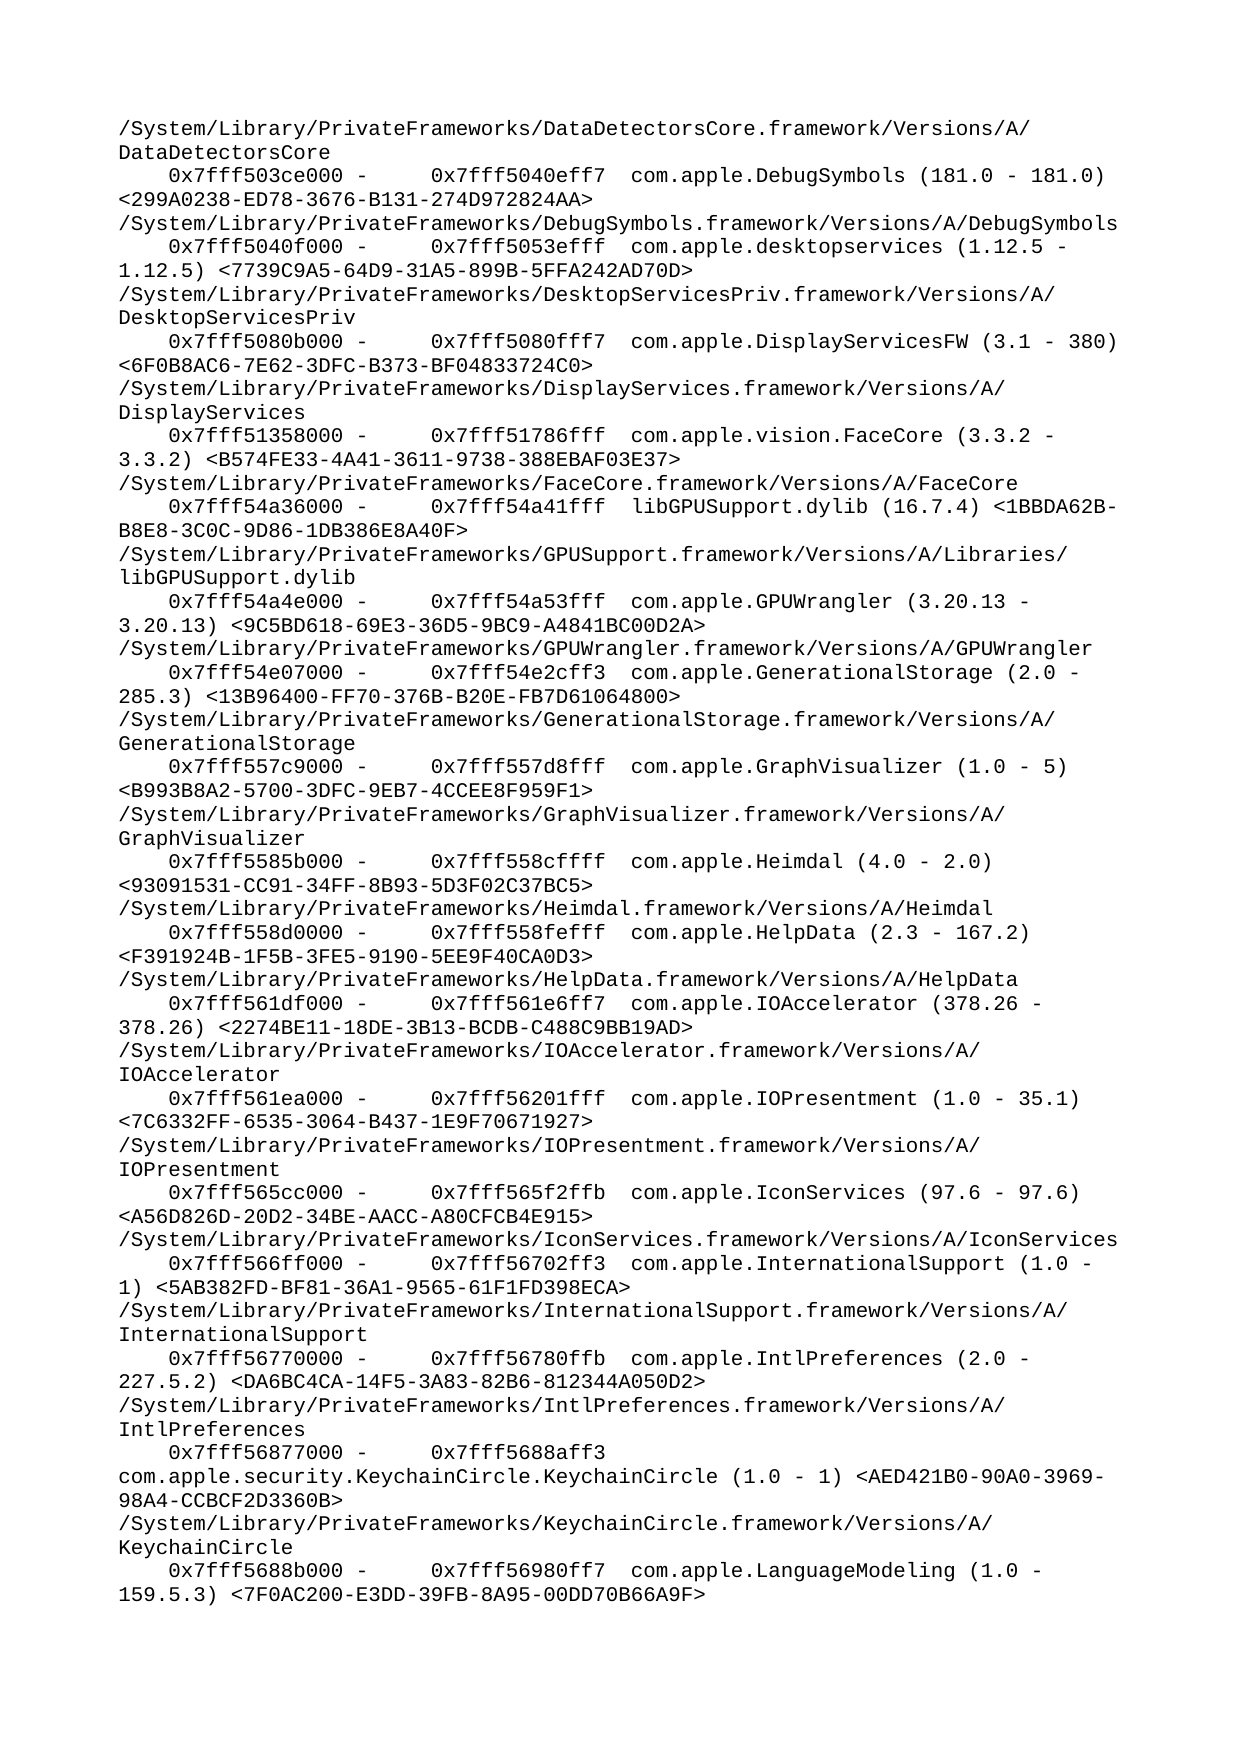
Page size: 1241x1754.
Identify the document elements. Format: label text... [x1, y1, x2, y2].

text 0x7fff56877000 - 0x7fff5688aff3 com.apple.security.KeychainCircle.KeychainCircle (1.0 - 1) <AED421B0-90A0-3969-98A4-CCBCF2D3360B> /System/Library/PrivateFrameworks/KeychainCircle.framework/Versions/A/KeychainCircle [118, 1442, 1122, 1561]
text 0x7fff5688b000 - 0x7fff56980ff7 com.apple.LanguageModeling (1.0 - 159.5.3) <7F0AC200-E3DD-39FB-8A95-00DD70B66A9F> [118, 1561, 1122, 1608]
text 0x7fff54e07000 - 0x7fff54e2cff3 com.apple.GenerationalStorage (2.0 - 285.3) <13B96400-FF70-376B-B20E-FB7D61064800> /System/Library/PrivateFrameworks/GenerationalStorage.framework/Versions/A/GenerationalStorage [118, 662, 1122, 757]
text 0x7fff503ce000 - 0x7fff5040eff7 com.apple.DebugSymbols (181.0 - 181.0) <299A0238-ED78-3676-B131-274D972824AA> /System/Library/PrivateFrameworks/DebugSymbols.framework/Versions/A/DebugSymbols [118, 165, 1122, 236]
text 0x7fff54a36000 - 0x7fff54a41fff libGPUSupport.dylib (16.7.4) <1BBDA62B-B8E8-3C0C-9D86-1DB386E8A40F> /System/Library/PrivateFrameworks/GPUSupport.framework/Versions/A/Libraries/libGPUSupport.dylib [118, 496, 1122, 591]
text 0x7fff5080b000 - 0x7fff5080fff7 com.apple.DisplayServicesFW (3.1 - 380) <6F0B8AC6-7E62-3DFC-B373-BF04833724C0> /System/Library/PrivateFrameworks/DisplayServices.framework/Versions/A/DisplayServices [118, 331, 1122, 426]
text /System/Library/PrivateFrameworks/DataDetectorsCore.framework/Versions/A/DataDetectorsCore [118, 118, 1122, 165]
text 0x7fff5040f000 - 0x7fff5053efff com.apple.desktopservices (1.12.5 - 1.12.5) <7739C9A5-64D9-31A5-899B-5FFA242AD70D> /System/Library/PrivateFrameworks/DesktopServicesPriv.framework/Versions/A/DesktopServicesPriv [118, 236, 1122, 331]
text 0x7fff566ff000 - 0x7fff56702ff3 com.apple.InternationalSupport (1.0 - 1) <5AB382FD-BF81-36A1-9565-61F1FD398ECA> /System/Library/PrivateFrameworks/InternationalSupport.framework/Versions/A/InternationalSupport [118, 1253, 1122, 1348]
text 0x7fff5585b000 - 0x7fff558cffff com.apple.Heimdal (4.0 - 2.0) <93091531-CC91-34FF-8B93-5D3F02C37BC5> /System/Library/PrivateFrameworks/Heimdal.framework/Versions/A/Heimdal [118, 851, 1122, 922]
text 0x7fff558d0000 - 0x7fff558fefff com.apple.HelpData (2.3 - 167.2) <F391924B-1F5B-3FE5-9190-5EE9F40CA0D3> /System/Library/PrivateFrameworks/HelpData.framework/Versions/A/HelpData [118, 922, 1122, 993]
text 0x7fff561ea000 - 0x7fff56201fff com.apple.IOPresentment (1.0 - 35.1) <7C6332FF-6535-3064-B437-1E9F70671927> /System/Library/PrivateFrameworks/IOPresentment.framework/Versions/A/IOPresentment [118, 1088, 1122, 1182]
text 0x7fff557c9000 - 0x7fff557d8fff com.apple.GraphVisualizer (1.0 - 5) <B993B8A2-5700-3DFC-9EB7-4CCEE8F959F1> /System/Library/PrivateFrameworks/GraphVisualizer.framework/Versions/A/GraphVisualizer [118, 757, 1122, 851]
text 0x7fff561df000 - 0x7fff561e6ff7 com.apple.IOAccelerator (378.26 - 378.26) <2274BE11-18DE-3B13-BCDB-C488C9BB19AD> /System/Library/PrivateFrameworks/IOAccelerator.framework/Versions/A/IOAccelerator [118, 993, 1122, 1088]
text 0x7fff51358000 - 0x7fff51786fff com.apple.vision.FaceCore (3.3.2 - 3.3.2) <B574FE33-4A41-3611-9738-388EBAF03E37> /System/Library/PrivateFrameworks/FaceCore.framework/Versions/A/FaceCore [118, 426, 1122, 496]
text 0x7fff54a4e000 - 0x7fff54a53fff com.apple.GPUWrangler (3.20.13 - 3.20.13) <9C5BD618-69E3-36D5-9BC9-A4841BC00D2A> /System/Library/PrivateFrameworks/GPUWrangler.framework/Versions/A/GPUWrangler [118, 591, 1122, 662]
text 0x7fff56770000 - 0x7fff56780ffb com.apple.IntlPreferences (2.0 - 227.5.2) <DA6BC4CA-14F5-3A83-82B6-812344A050D2> /System/Library/PrivateFrameworks/IntlPreferences.framework/Versions/A/IntlPreferences [118, 1348, 1122, 1442]
text 0x7fff565cc000 - 0x7fff565f2ffb com.apple.IconServices (97.6 - 97.6) <A56D826D-20D2-34BE-AACC-A80CFCB4E915> /System/Library/PrivateFrameworks/IconServices.framework/Versions/A/IconServices [118, 1182, 1122, 1253]
